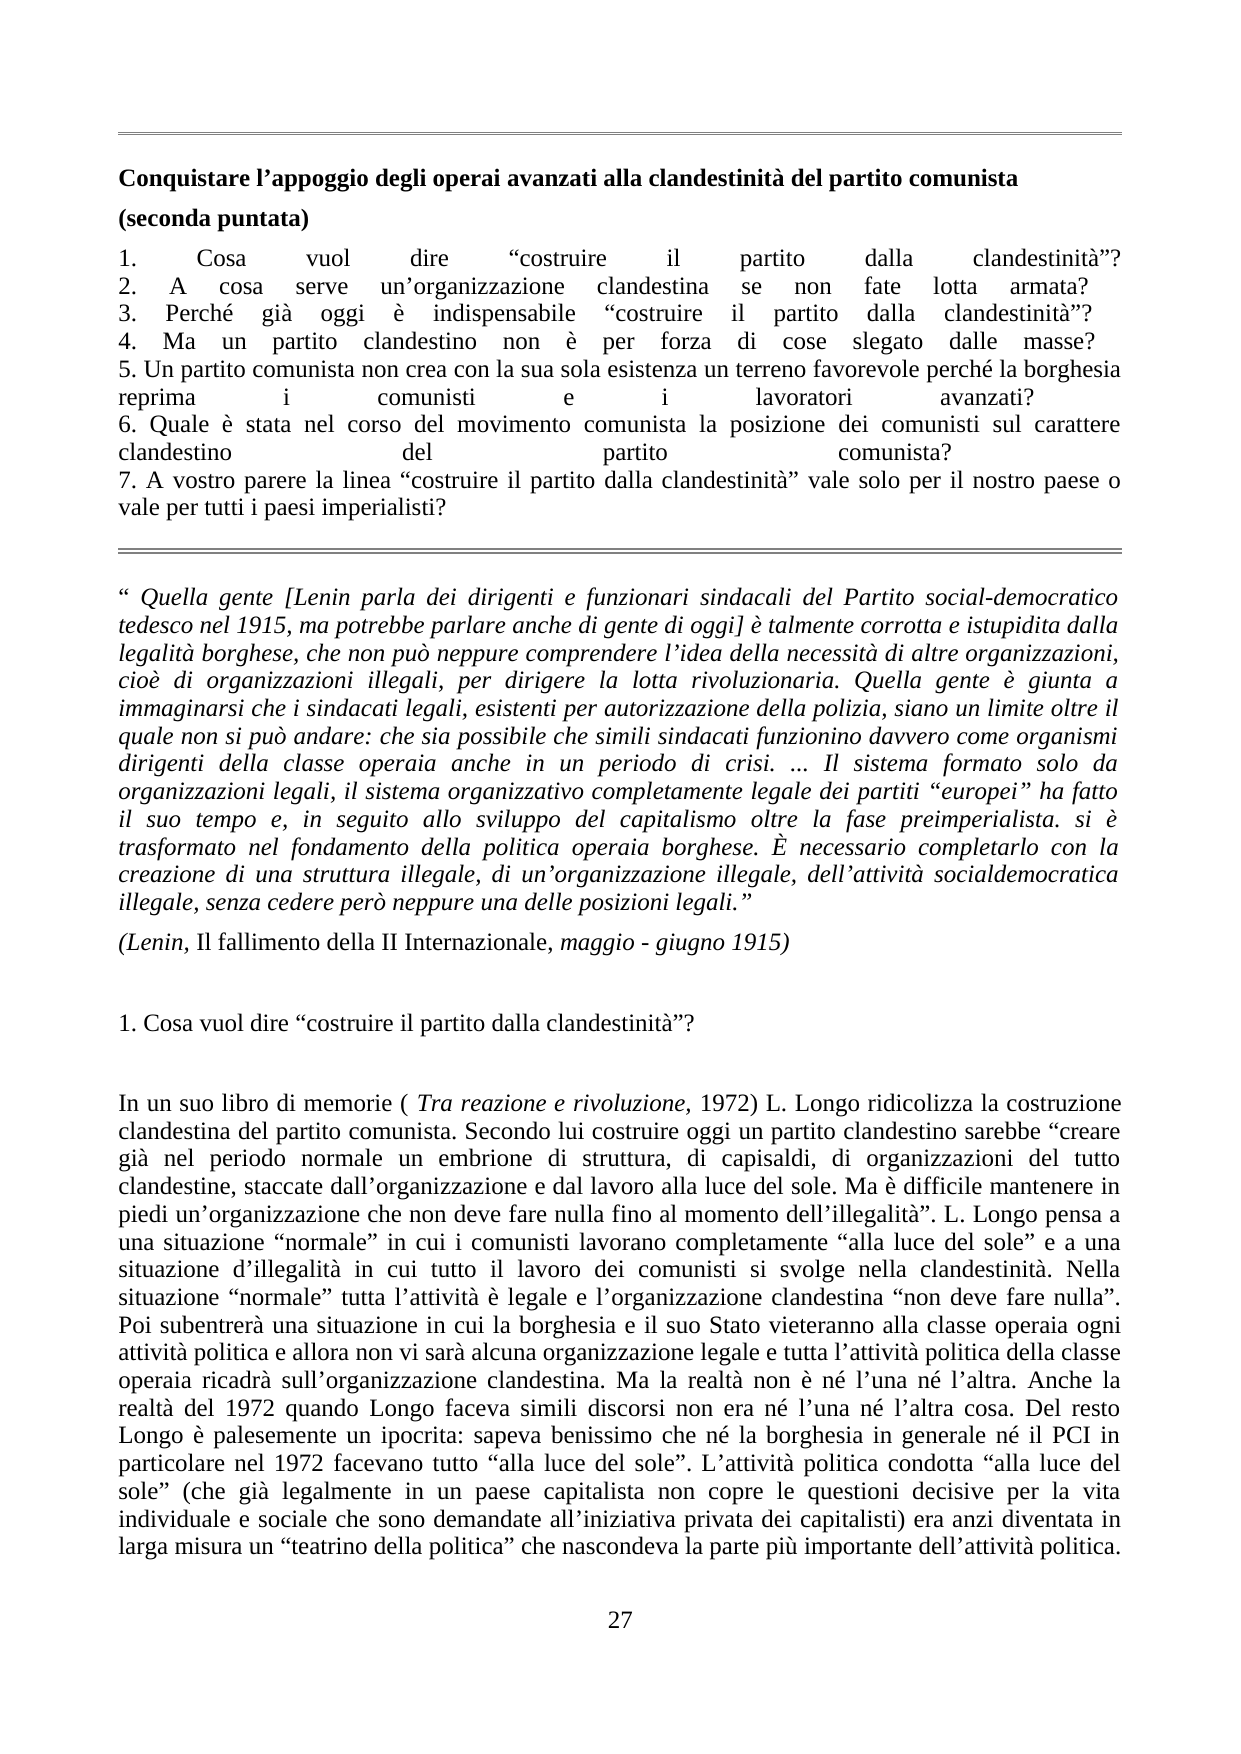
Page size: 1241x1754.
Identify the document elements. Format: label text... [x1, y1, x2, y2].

text (Lenin, Il fallimento della II Internazionale, maggio - giugno 1915) [118, 928, 1122, 956]
text “ Quella gente [Lenin parla dei dirigenti e funzionari sindacali del Partito social-democratico tedesco nel 1915, ma potrebbe parlare anche di gente di oggi] è talmente corrotta e istupidita dalla legalità borghese, che non può neppure comprendere l’idea della necessità di altre organizzazioni, cioè di organizzazioni illegali, per dirigere la lotta rivoluzionaria. Quella gente è giunta a immaginarsi che i sindacati legali, esistenti per autorizzazione della polizia, siano un limite oltre il quale non si può andare: che sia possibile che simili sindacati funzionino davvero come organismi dirigenti della classe operaia anche in un periodo di crisi. ... Il sistema formato solo da organizzazioni legali, il sistema organizzativo completamente legale dei partiti “europei” ha fatto il suo tempo e, in seguito allo sviluppo del capitalismo oltre la fase preimperialista. si è trasformato nel fondamento della politica operaia borghese. È necessario completarlo con la creazione di una struttura illegale, di un’organizzazione illegale, dell’attività socialdemocratica illegale, senza cedere però neppure una delle posizioni legali.” [118, 583, 1122, 916]
text 1. Cosa vuol dire “costruire il partito dalla clandestinità”? [118, 1009, 1122, 1036]
text (seconda puntata) [118, 204, 1122, 232]
text 1. Cosa vuol dire “costruire il partito dalla clandestinità”? 2. A cosa serve un’organizzazione clandestina se non fate lotta armata? 3. Perché già oggi è indispensabile “costruire il partito dalla clandestinità”? 4. Ma un partito clandestino non è per forza di cose slegato dalle masse? 5. Un partito comunista non crea con la sua sola esistenza un terreno favorevole perché la borghesia reprima i comunisti e i lavoratori avanzati? 6. Quale è stata nel corso del movimento comunista la posizione dei comunisti sul carattere clandestino del partito comunista? 7. A vostro parere la linea “costruire il partito dalla clandestinità” vale solo per il nostro paese o vale per tutti i paesi imperialisti? [118, 244, 1122, 521]
text In un suo libro di memorie ( Tra reazione e rivoluzione, 1972) L. Longo ridicolizza la costruzione clandestina del partito comunista. Secondo lui costruire oggi un partito clandestino sarebbe “creare già nel periodo normale un embrione di struttura, di capisaldi, di organizzazioni del tutto clandestine, staccate dall’organizzazione e dal lavoro alla luce del sole. Ma è difficile mantenere in piedi un’organizzazione che non deve fare nulla fino al momento dell’illegalità”. L. Longo pensa a una situazione “normale” in cui i comunisti lavorano completamente “alla luce del sole” e a una situazione d’illegalità in cui tutto il lavoro dei comunisti si svolge nella clandestinità. Nella situazione “normale” tutta l’attività è legale e l’organizzazione clandestina “non deve fare nulla”. Poi subentrerà una situazione in cui la borghesia e il suo Stato vieteranno alla classe operaia ogni attività politica e allora non vi sarà alcuna organizzazione legale e tutta l’attività politica della classe operaia ricadrà sull’organizzazione clandestina. Ma la realtà non è né l’una né l’altra. Anche la realtà del 1972 quando Longo faceva simili discorsi non era né l’una né l’altra cosa. Del resto Longo è palesemente un ipocrita: sapeva benissimo che né la borghesia in generale né il PCI in particolare nel 1972 facevano tutto “alla luce del sole”. L’attività politica condotta “alla luce del sole” (che già legalmente in un paese capitalista non copre le questioni decisive per la vita individuale e sociale che sono demandate all’iniziativa privata dei capitalisti) era anzi diventata in larga misura un “teatrino della politica” che nascondeva la parte più importante dell’attività politica. [118, 1089, 1122, 1560]
text Conquistare l’appoggio degli operai avanzati alla clandestinità del partito comunista [118, 164, 1122, 191]
